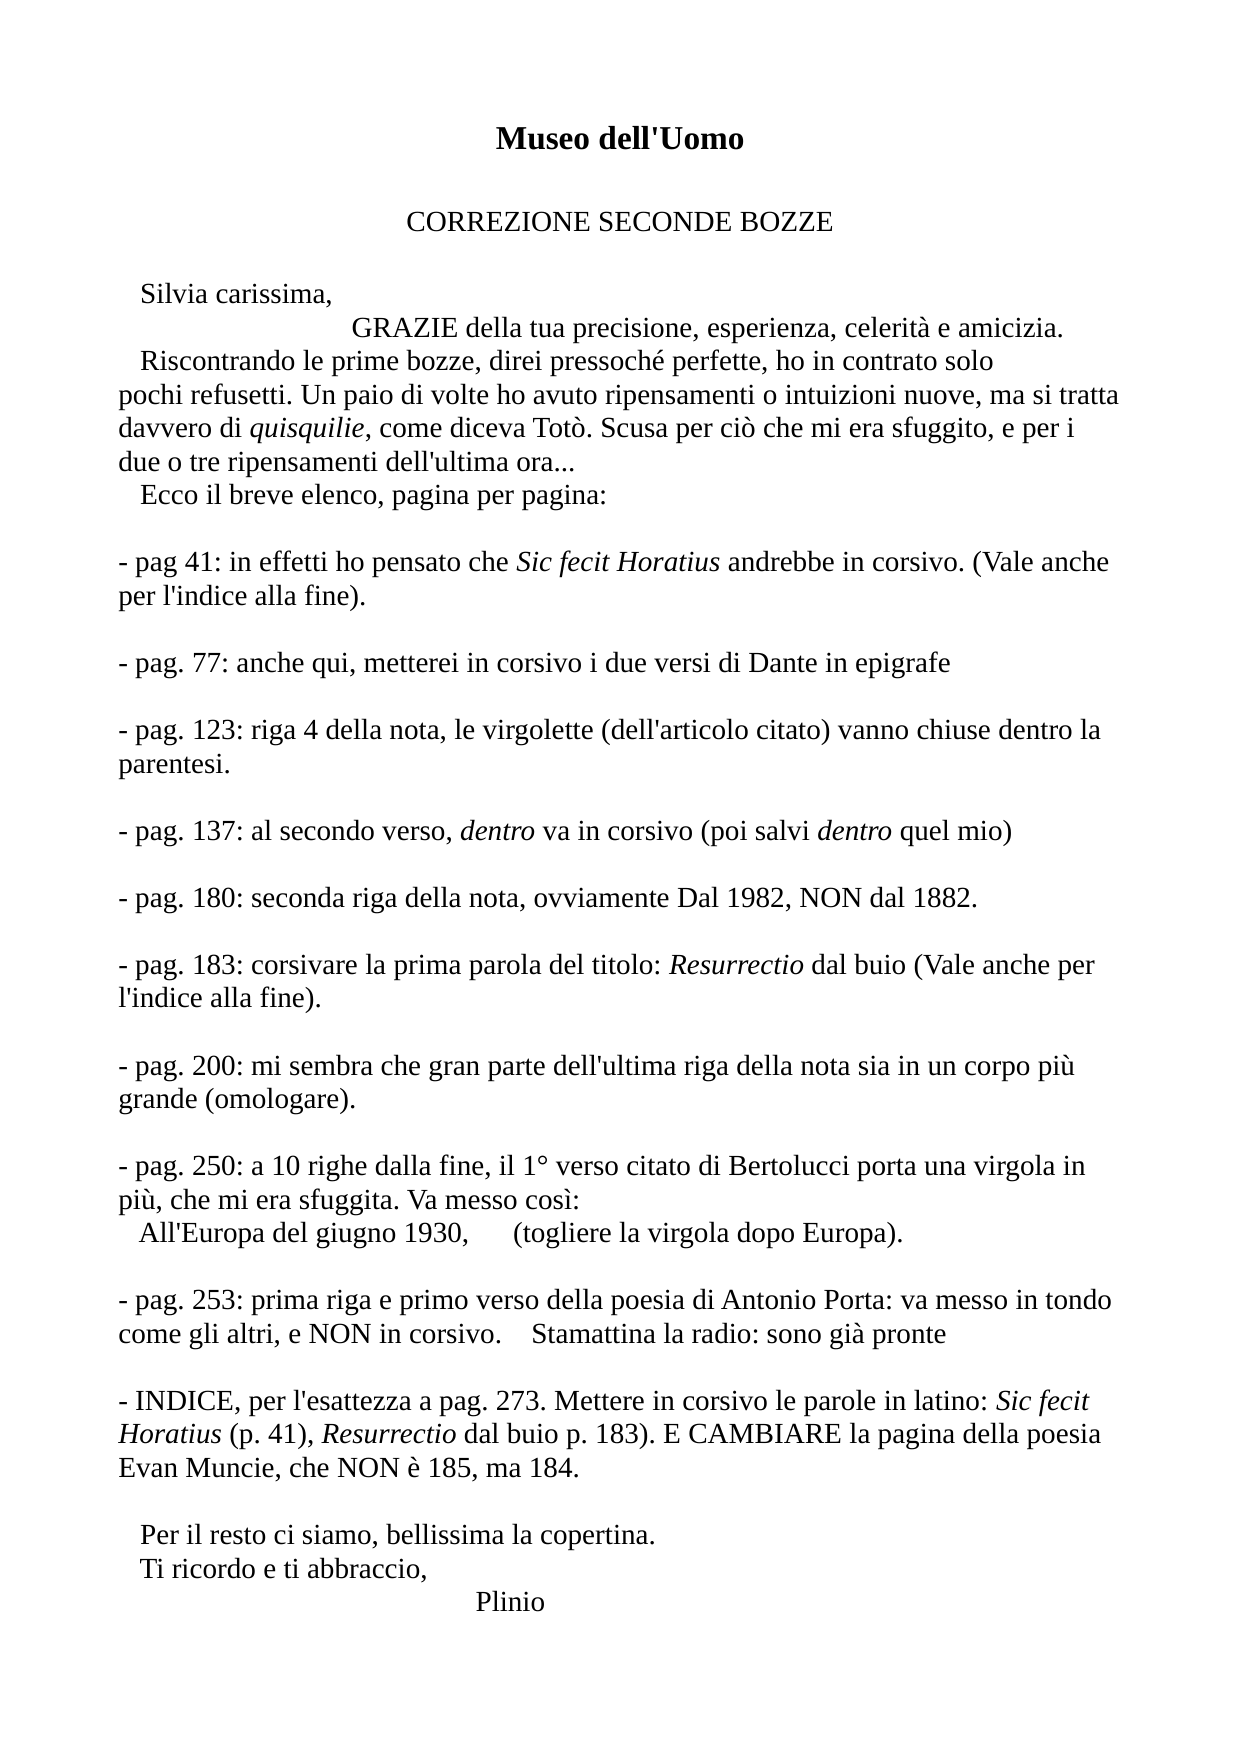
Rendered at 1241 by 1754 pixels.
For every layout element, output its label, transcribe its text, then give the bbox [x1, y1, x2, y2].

text - pag 41: in effetti ho pensato che Sic fecit Horatius andrebbe in corsivo. (Vale anche per l'indice alla fine). [118, 544, 1122, 612]
text Ti ricordo e ti abbraccio, [118, 1551, 1122, 1584]
text - pag. 253: prima riga e primo verso della poesia di Antonio Porta: va messo in tondo come gli altri, e NON in corsivo. Stamattina la radio: sono già pronte [118, 1282, 1122, 1349]
text Museo dell'Uomo [118, 118, 1122, 156]
text CORREZIONE SECONDE BOZZE [118, 204, 1122, 238]
text Plinio [118, 1584, 1122, 1618]
text - pag. 123: riga 4 della nota, le virgolette (dell'articolo citato) vanno chiuse dentro la parentesi. [118, 712, 1122, 779]
text - pag. 77: anche qui, metterei in corsivo i due versi di Dante in epigrafe [118, 645, 1122, 679]
text Per il resto ci siamo, bellissima la copertina. [118, 1517, 1122, 1551]
text GRAZIE della tua precisione, esperienza, celerità e amicizia. [118, 310, 1122, 343]
text All'Europa del giugno 1930, (togliere la virgola dopo Europa). [118, 1215, 1122, 1249]
text Silvia carissima, [118, 276, 1122, 310]
text - pag. 183: corsivare la prima parola del titolo: Resurrectio dal buio (Vale anche per l'indice alla fine). [118, 947, 1122, 1014]
text Riscontrando le prime bozze, direi pressoché perfette, ho in contrato solo [118, 343, 1122, 377]
text Ecco il breve elenco, pagina per pagina: [118, 477, 1122, 511]
text - pag. 200: mi sembra che gran parte dell'ultima riga della nota sia in un corpo più grande (omologare). [118, 1048, 1122, 1115]
text - INDICE, per l'esattezza a pag. 273. Mettere in corsivo le parole in latino: Sic fecit Horatius (p. 41), Resurrectio dal buio p. 183). E CAMBIARE la pagina della poesia Evan Muncie, che NON è 185, ma 184. [118, 1383, 1122, 1484]
text - pag. 180: seconda riga della nota, ovviamente Dal 1982, NON dal 1882. [118, 880, 1122, 913]
text - pag. 137: al secondo verso, dentro va in corsivo (poi salvi dentro quel mio) [118, 813, 1122, 846]
text pochi refusetti. Un paio di volte ho avuto ripensamenti o intuizioni nuove, ma si tratta davvero di quisquilie, come diceva Totò. Scusa per ciò che mi era sfuggito, e per i due o tre ripensamenti dell'ultima ora... [118, 377, 1122, 477]
text - pag. 250: a 10 righe dalla fine, il 1° verso citato di Bertolucci porta una virgola in più, che mi era sfuggita. Va messo così: [118, 1148, 1122, 1215]
